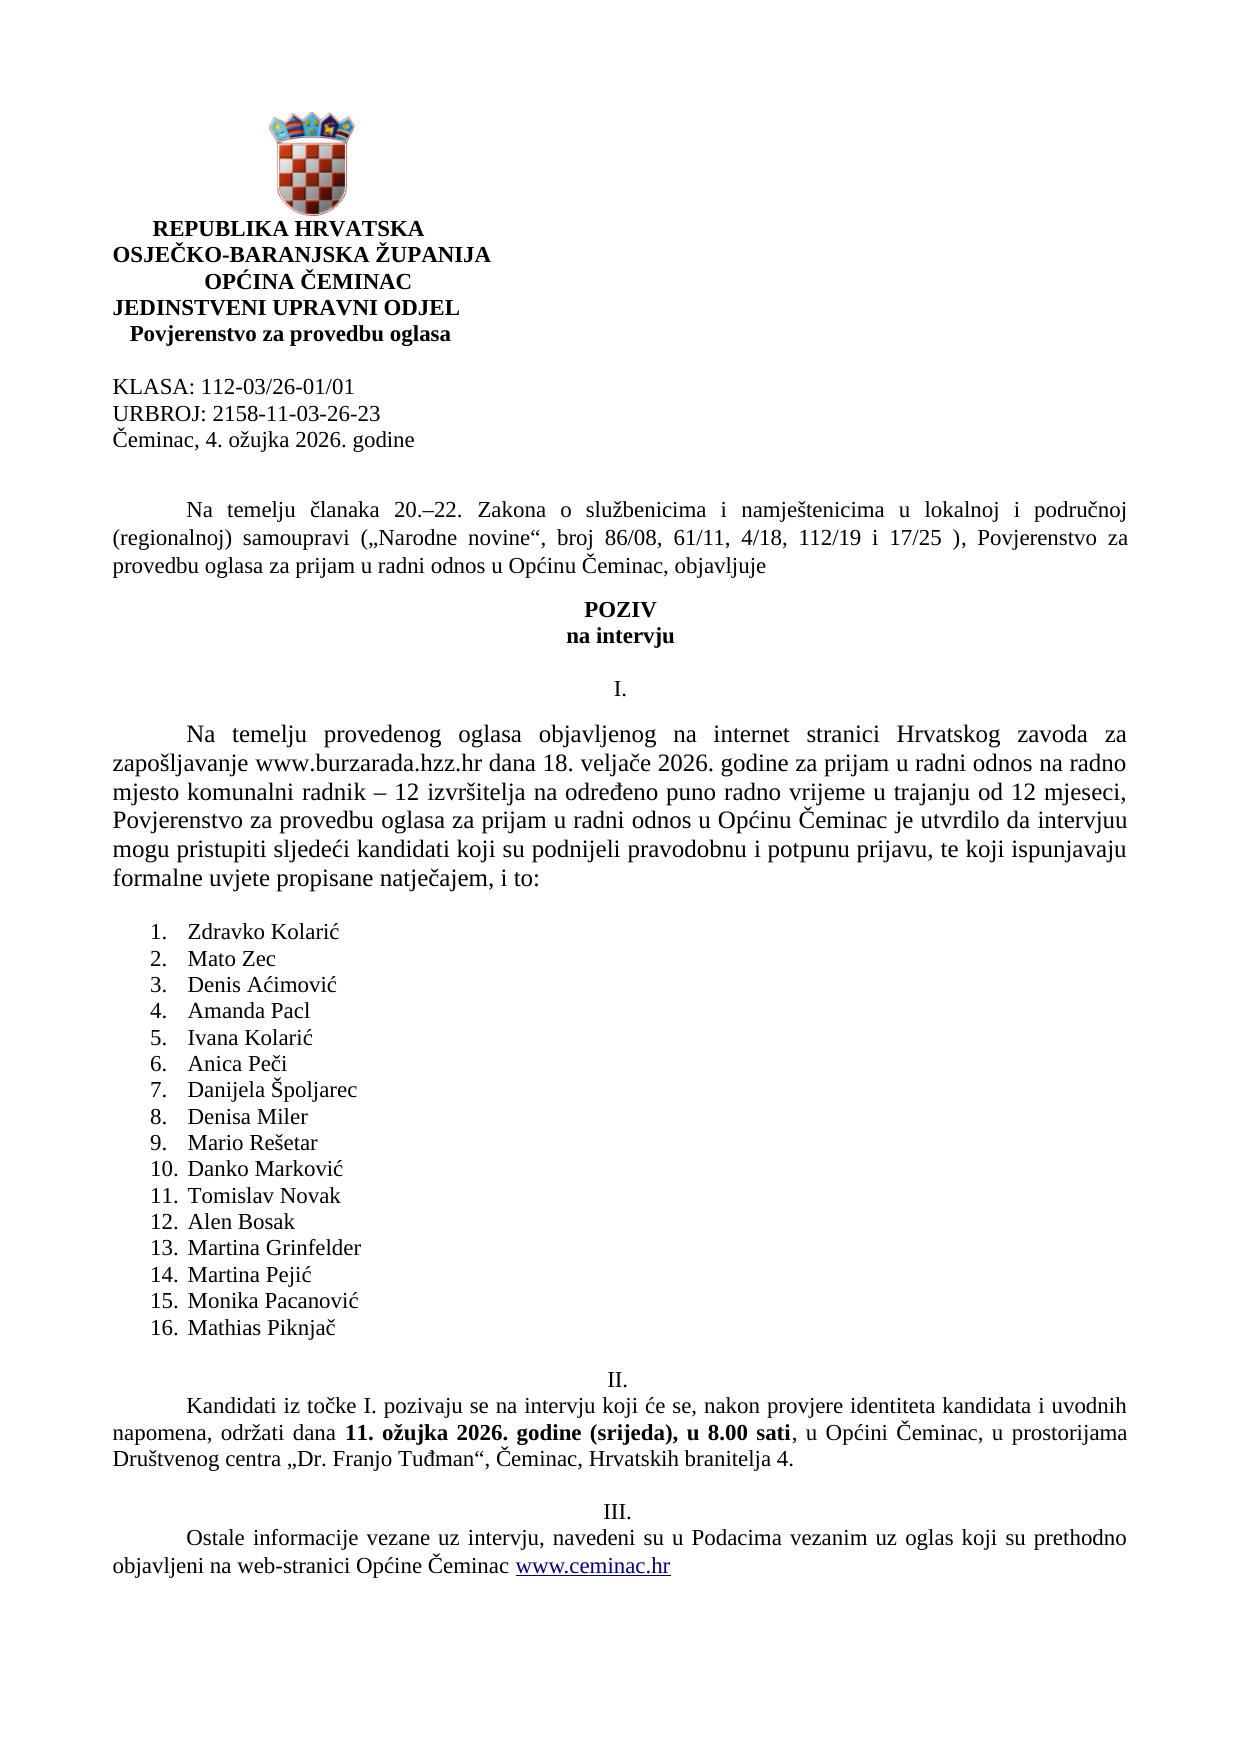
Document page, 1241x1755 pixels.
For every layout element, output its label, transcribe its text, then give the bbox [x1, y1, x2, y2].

list Mario Rešetar [150, 1129, 1128, 1155]
text OSJEČKO-BARANJSKA ŽUPANIJA [112, 241, 1128, 268]
list Denisa Miler [150, 1103, 1128, 1129]
text Povjerenstvo za provedbu oglasa [112, 321, 1128, 347]
list Alen Bosak [150, 1208, 1128, 1234]
text Kandidati iz točke I. pozivaju se na intervju koji će se, nakon provjere identiteta kandidata i uvodnih napomena, održati dana 11. ožujka 2026. godine (srijeda), u 8.00 sati, u Općini Čeminac, u prostorijama Društvenog centra „Dr. Franjo Tuđman“, Čeminac, Hrvatskih branitelja 4. [112, 1393, 1128, 1472]
text II. [112, 1366, 1128, 1393]
text III. [112, 1498, 1128, 1524]
list Amanda Pacl [150, 997, 1128, 1024]
list Zdravko Kolarić [150, 918, 1128, 944]
text POZIV [112, 596, 1128, 622]
text KLASA: 112-03/26-01/01 [112, 373, 1128, 399]
text OPĆINA ČEMINAC [112, 268, 1128, 294]
list Danko Marković [150, 1155, 1128, 1182]
text na intervju [112, 622, 1128, 649]
list Danijela Špoljarec [150, 1076, 1128, 1103]
text REPUBLIKA HRVATSKA [112, 215, 1128, 241]
text URBROJ: 2158-11-03-26-23 [112, 399, 1128, 426]
text Na temelju provedenog oglasa objavljenog na internet stranici Hrvatskog zavoda za zapošljavanje www.burzarada.hzz.hr dana 18. veljače 2026. godine za prijam u radni odnos na radno mjesto komunalni radnik – 12 izvršitelja na određeno puno radno vrijeme u trajanju od 12 mjeseci, Povjerenstvo za provedbu oglasa za prijam u radni odnos u Općinu Čeminac je utvrdilo da intervjuu mogu pristupiti sljedeći kandidati koji su podnijeli pravodobnu i potpunu prijavu, te koji ispunjavaju formalne uvjete propisane natječajem, i to: [112, 719, 1128, 892]
list Tomislav Novak [150, 1182, 1128, 1208]
text Čeminac, 4. ožujka 2026. godine [112, 426, 1128, 452]
text Na temelju članaka 20.–22. Zakona o službenicima i namještenicima u lokalnoj i područnoj (regionalnoj) samoupravi („Narodne novine“, broj 86/08, 61/11, 4/18, 112/19 i 17/25 ), Povjerenstvo za provedbu oglasa za prijam u radni odnos u Općinu Čeminac, objavljuje [112, 497, 1128, 578]
list Mato Zec [150, 944, 1128, 971]
list Martina Pejić [150, 1261, 1128, 1287]
list Denis Aćimović [150, 971, 1128, 997]
list Monika Pacanović [150, 1287, 1128, 1313]
list Mathias Piknjač [150, 1313, 1128, 1340]
list Anica Peči [150, 1050, 1128, 1076]
list Ivana Kolarić [150, 1024, 1128, 1050]
text I. [112, 675, 1128, 701]
text JEDINSTVENI UPRAVNI ODJEL [112, 294, 1128, 321]
list Martina Grinfelder [150, 1234, 1128, 1261]
text Ostale informacije vezane uz intervju, navedeni su u Podacima vezanim uz oglas koji su prethodno objavljeni na web-stranici Općine Čeminac www.ceminac.hr [112, 1524, 1128, 1578]
